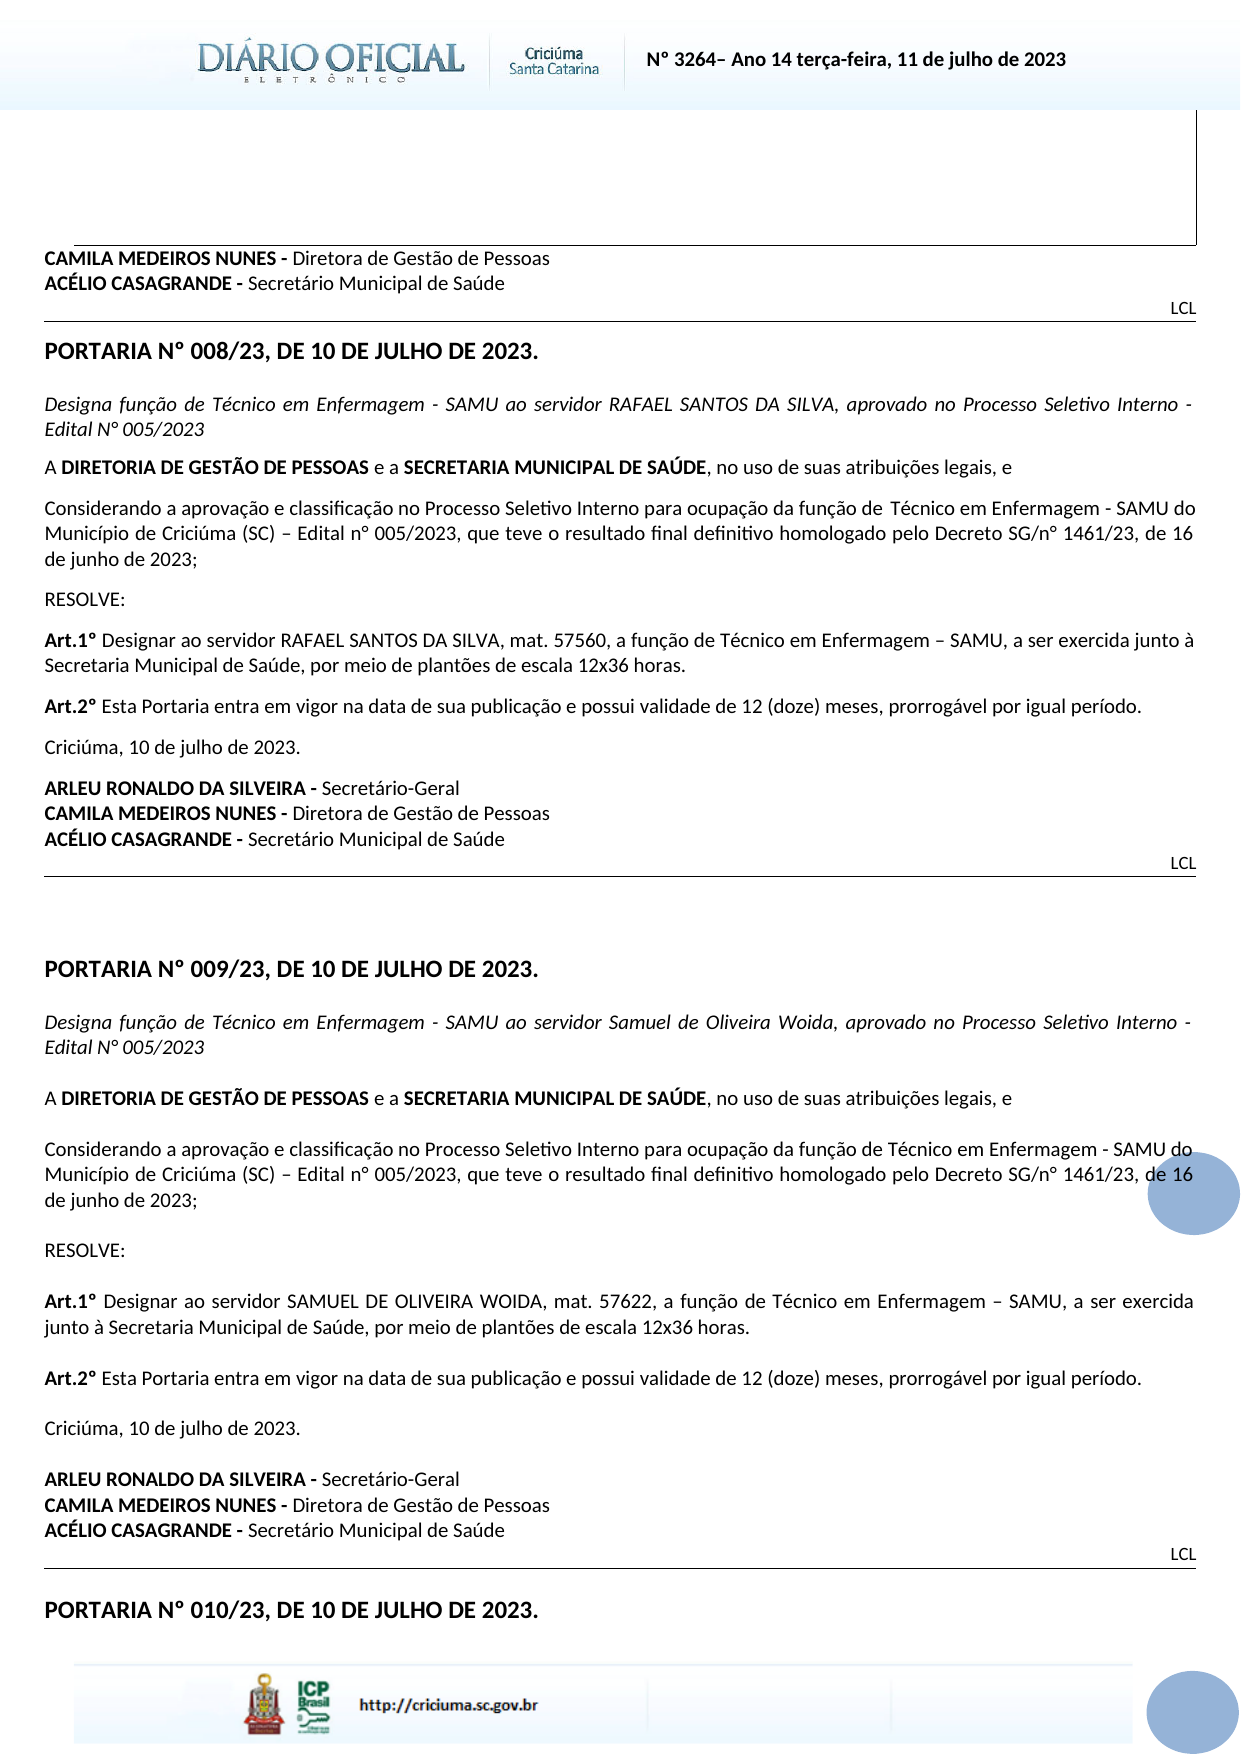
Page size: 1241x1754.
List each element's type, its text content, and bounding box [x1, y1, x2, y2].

text A DIRETORIA DE GESTÃO DE PESSOAS e a SECRETARIA MUNICIPAL DE SAÚDE, no uso de suas atribuições legais, e [44, 1085, 1196, 1111]
text RESOLVE: [44, 587, 1196, 612]
text ARLEU RONALDO DA SILVEIRA - Secretário-Geral [44, 775, 1196, 800]
text ARLEU RONALDO DA SILVEIRA - Secretário-Geral [44, 1466, 1196, 1492]
text CAMILA MEDEIROS NUNES - Diretora de Gestão de Pessoas [44, 800, 1196, 826]
text LCL [44, 296, 1196, 321]
text Art.1º Designar ao servidor RAFAEL SANTOS DA SILVA, mat. 57560, a função de Técnico em Enfermagem – SAMU, a ser exercida junto à Secretaria Municipal de Saúde, por meio de plantões de escala 12x36 horas. [44, 627, 1196, 678]
text Criciúma, 10 de julho de 2023. [44, 1416, 1196, 1441]
text Considerando a aprovação e classificação no Processo Seletivo Interno para ocupação da função de Técnico em Enfermagem - SAMU do Município de Criciúma (SC) – Edital n° 005/2023, que teve o resultado final definitivo homologado pelo Decreto SG/n° 1461/23, de 16 de junho de 2023; [44, 1136, 1196, 1212]
text Designa função de Técnico em Enfermagem - SAMU ao servidor RAFAEL SANTOS DA SILVA, aprovado no Processo Seletivo Interno - Edital N° 005/2023 [44, 391, 1196, 442]
text Art.2º Esta Portaria entra em vigor na data de sua publicação e possui validade de 12 (doze) meses, prorrogável por igual período. [44, 1365, 1196, 1390]
text Criciúma, 10 de julho de 2023. [44, 734, 1196, 759]
text ACÉLIO CASAGRANDE - Secretário Municipal de Saúde [44, 271, 1196, 296]
text PORTARIA Nº 009/23, DE 10 DE JULHO DE 2023. [44, 953, 1196, 983]
text ACÉLIO CASAGRANDE - Secretário Municipal de Saúde [44, 826, 1196, 851]
text Art.1º Designar ao servidor SAMUEL DE OLIVEIRA WOIDA, mat. 57622, a função de Técnico em Enfermagem – SAMU, a ser exercida junto à Secretaria Municipal de Saúde, por meio de plantões de escala 12x36 horas. [44, 1288, 1196, 1339]
text LCL [44, 1543, 1196, 1568]
text LCL [44, 851, 1196, 876]
text ACÉLIO CASAGRANDE - Secretário Municipal de Saúde [44, 1517, 1196, 1543]
text RESOLVE: [44, 1238, 1196, 1263]
text Considerando a aprovação e classificação no Processo Seletivo Interno para ocupação da função de Técnico em Enfermagem - SAMU do Município de Criciúma (SC) – Edital n° 005/2023, que teve o resultado final definitivo homologado pelo Decreto SG/n° 1461/23, de 16 de junho de 2023; [44, 495, 1196, 571]
text PORTARIA Nº 008/23, DE 10 DE JULHO DE 2023. [44, 335, 1196, 365]
text CAMILA MEDEIROS NUNES - Diretora de Gestão de Pessoas [44, 1492, 1196, 1517]
text CAMILA MEDEIROS NUNES - Diretora de Gestão de Pessoas [44, 245, 1196, 271]
text Art.2º Esta Portaria entra em vigor na data de sua publicação e possui validade de 12 (doze) meses, prorrogável por igual período. [44, 693, 1196, 719]
text Designa função de Técnico em Enfermagem - SAMU ao servidor Samuel de Oliveira Woida, aprovado no Processo Seletivo Interno - Edital N° 005/2023 [44, 1009, 1196, 1060]
text PORTARIA Nº 010/23, DE 10 DE JULHO DE 2023. [44, 1594, 1196, 1624]
text A DIRETORIA DE GESTÃO DE PESSOAS e a SECRETARIA MUNICIPAL DE SAÚDE, no uso de suas atribuições legais, e [44, 454, 1196, 480]
